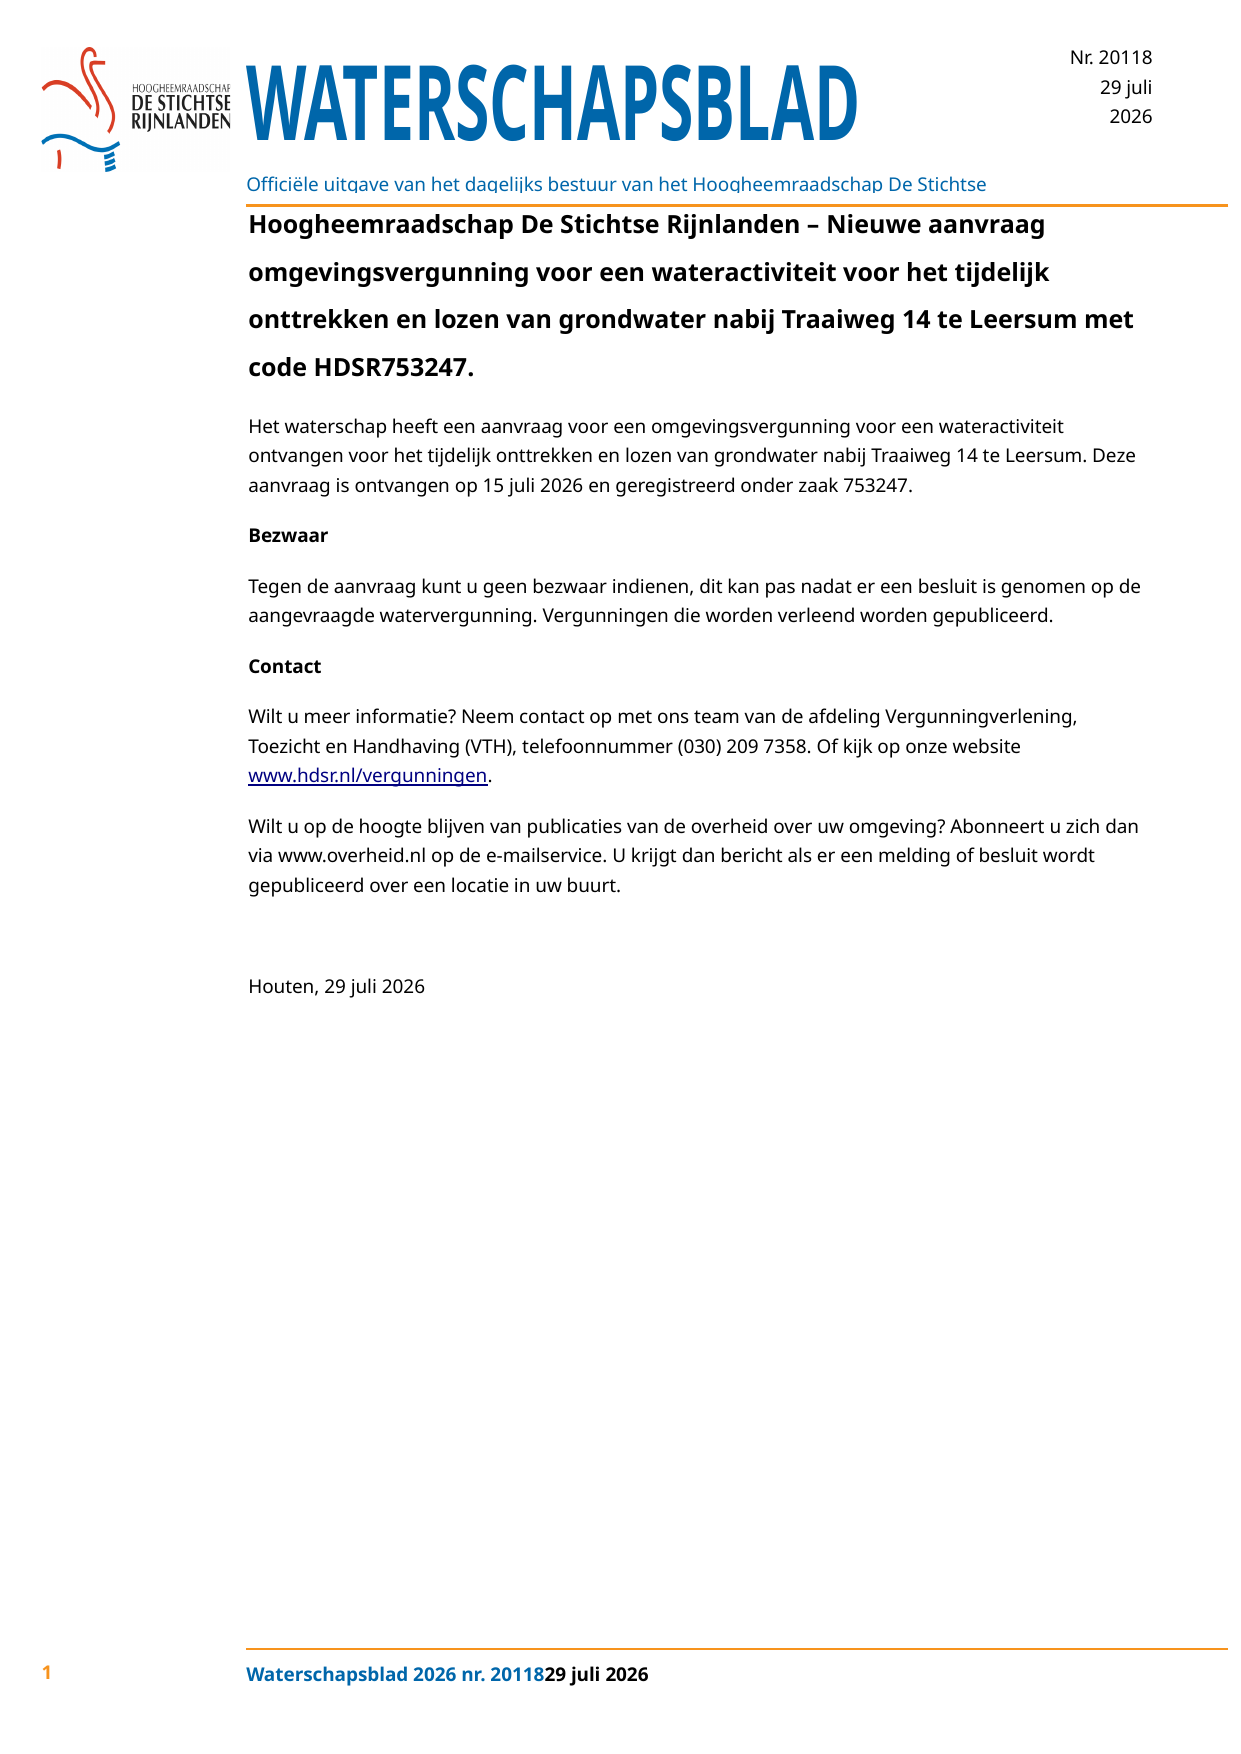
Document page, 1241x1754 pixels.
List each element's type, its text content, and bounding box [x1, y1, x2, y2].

text Hoogheemraadschap De Stichtse Rijnlanden – Nieuwe aanvraag omgevingsvergunning voor een wateractiviteit voor het tijdelijk onttrekken en lozen van grondwater nabij Traaiweg 14 te Leersum met code HDSR753247. [248, 207, 1152, 384]
text Wilt u op de hoogte blijven van publicaties van de overheid over uw omgeving? Abonneert u zich dan via www.overheid.nl op de e-mailservice. U krijgt dan bericht als er een melding of besluit wordt gepubliceerd over een locatie in uw buurt. [248, 813, 1152, 898]
text Tegen de aanvraag kunt u geen bezwaar indienen, dit kan pas nadat er een besluit is genomen op de aangevraagde watervergunning. Vergunningen die worden verleend worden gepubliceerd. [248, 573, 1152, 628]
text Bezwaar [248, 523, 1152, 548]
text Het waterschap heeft een aanvraag voor een omgevingsvergunning voor een wateractiviteit ontvangen voor het tijdelijk onttrekken en lozen van grondwater nabij Traaiweg 14 te Leersum. Deze aanvraag is ontvangen op 15 juli 2026 en geregistreerd onder zaak 753247. [248, 413, 1152, 498]
text Contact [248, 653, 1152, 679]
text Houten, 29 juli 2026 [248, 973, 1152, 999]
picture [41, 47, 231, 172]
text Wilt u meer informatie? Neem contact op met ons team van de afdeling Vergunningverlening, Toezicht en Handhaving (VTH), telefoonnummer (030) 209 7358. Of kijk op onze website www.hdsr.nl/vergunningen. [248, 703, 1152, 788]
